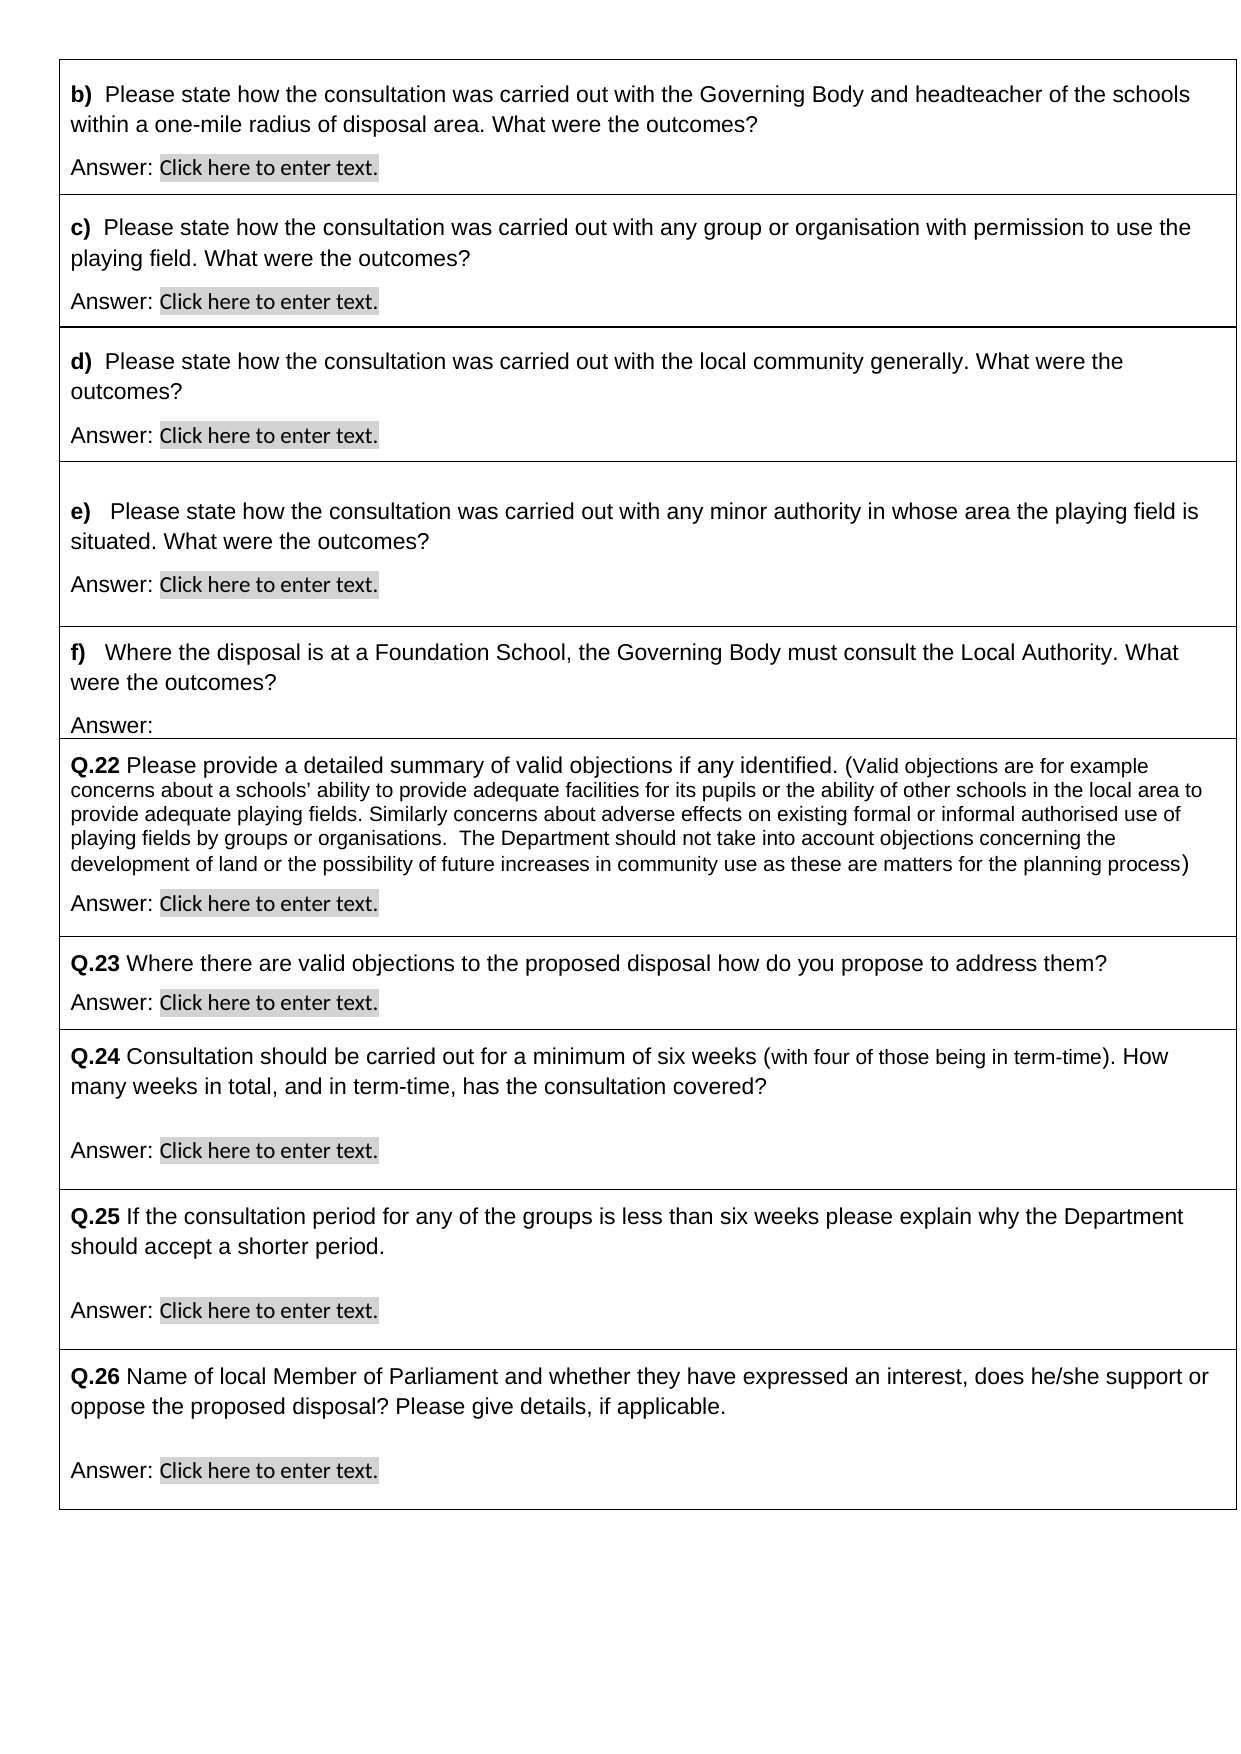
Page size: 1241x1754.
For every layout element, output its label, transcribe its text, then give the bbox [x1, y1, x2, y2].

table_cell Q.25 If the consultation period for any of the groups is less than six weeks please explain why the Department should accept a shorter period. Answer: Click here to enter text. [60, 1190, 1236, 1349]
table_cell Q.22 Please provide a detailed summary of valid objections if any identified. (Valid objections are for example concerns about a schools’ ability to provide adequate facilities for its pupils or the ability of other schools in the local area to provide adequate playing fields. Similarly concerns about adverse effects on existing formal or informal authorised use of playing fields by groups or organisations. The Department should not take into account objections concerning the development of land or the possibility of future increases in community use as these are matters for the planning process) Answer: Click here to enter text. [60, 739, 1236, 936]
table_cell Q.24 Consultation should be carried out for a minimum of six weeks (with four of those being in term-time). How many weeks in total, and in term-time, has the consultation covered? Answer: Click here to enter text. [60, 1030, 1236, 1189]
table_cell e) Please state how the consultation was carried out with any minor authority in whose area the playing field is situated. What were the outcomes? Answer: Click here to enter text. [60, 462, 1236, 626]
table_cell c) Please state how the consultation was carried out with any group or organisation with permission to use the playing field. What were the outcomes? Answer: Click here to enter text. [60, 195, 1236, 326]
table_cell d) Please state how the consultation was carried out with the local community generally. What were the outcomes? Answer: Click here to enter text. [60, 328, 1236, 461]
table_cell Q.26 Name of local Member of Parliament and whether they have expressed an interest, does he/she support or oppose the proposed disposal? Please give details, if applicable. Answer: Click here to enter text. [60, 1350, 1236, 1509]
table_cell b) Please state how the consultation was carried out with the Governing Body and headteacher of the schools within a one-mile radius of disposal area. What were the outcomes? Answer: Click here to enter text. [60, 60, 1236, 193]
table_cell f) Where the disposal is at a Foundation School, the Governing Body must consult the Local Authority. What were the outcomes? Answer: [60, 627, 1236, 738]
table_cell Q.23 Where there are valid objections to the proposed disposal how do you propose to address them? Answer: Click here to enter text. [60, 937, 1236, 1029]
